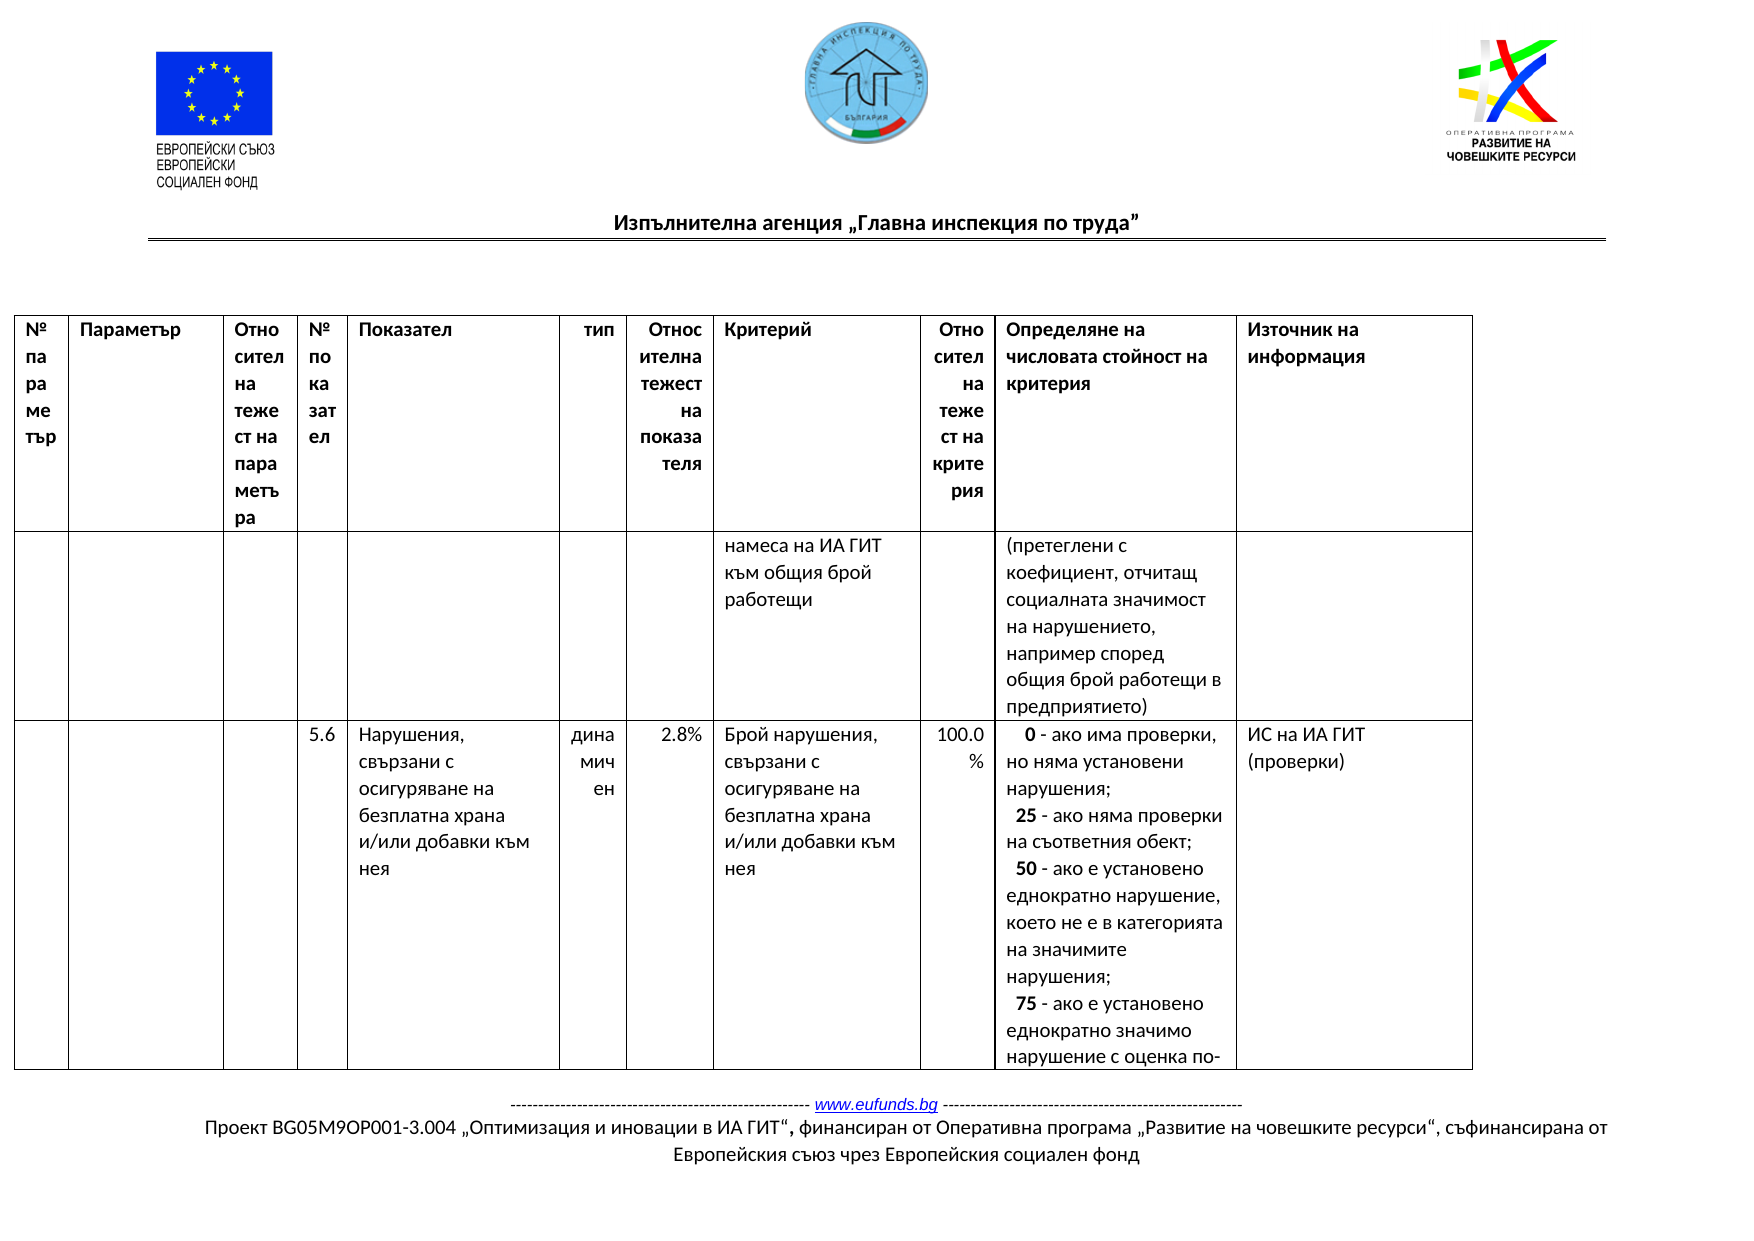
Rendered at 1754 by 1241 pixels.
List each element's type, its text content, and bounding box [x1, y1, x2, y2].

table_cell [224, 721, 297, 1069]
table_cell 2.8% [627, 721, 713, 1069]
table_header Относителна тежест на показателя [627, 316, 713, 531]
table_header Критерий [714, 316, 920, 531]
table_cell [921, 532, 994, 720]
table_cell Брой нарушения, свързани с осигуряване на безплатна храна и/или добавки към нея [714, 721, 920, 1069]
table_cell Нарушения, свързани с осигуряване на безплатна храна и/или добавки към нея [348, 721, 559, 1069]
table_header Източник на информация [1237, 316, 1472, 531]
table_header Параметър [69, 316, 223, 531]
table_header № параметър [15, 316, 68, 531]
table_cell [560, 532, 626, 720]
table_cell ИС на ИА ГИТ (проверки) [1237, 721, 1472, 1069]
table_cell [1237, 532, 1472, 720]
table_header Относителна тежест на критерия [921, 316, 994, 531]
table_cell [627, 532, 713, 720]
table_cell [348, 532, 559, 720]
table_cell динамичен [560, 721, 626, 1069]
table_header тип [560, 316, 626, 531]
table_cell [15, 721, 68, 1069]
table_cell [298, 532, 347, 720]
table_header № показател [298, 316, 347, 531]
table_cell 100.0% [921, 721, 994, 1069]
table_cell [69, 721, 223, 1069]
table_cell [224, 532, 297, 720]
table_cell 0 - ако има проверки, но няма установени нарушения; 25 - ако няма проверки на съответния обект; 50 - ако е установено еднократно нарушение, което не е в категорията на значимите нарушения; 75 - ако е установено еднократно значимо нарушение с оценка по- [996, 721, 1236, 1069]
table_header Определяне на числовата стойност на критерия [996, 316, 1236, 531]
table_header Относителна тежест на параметъра [224, 316, 297, 531]
table_header Показател [348, 316, 559, 531]
table_cell (претеглени с коефициент, отчитащ социалната значимост на нарушението, например според общия брой работещи в предприятието) [996, 532, 1236, 720]
table_cell [69, 532, 223, 720]
table_cell [15, 532, 68, 720]
table_cell намеса на ИА ГИТ към общия брой работещи [714, 532, 920, 720]
table_cell 5.6 [298, 721, 347, 1069]
